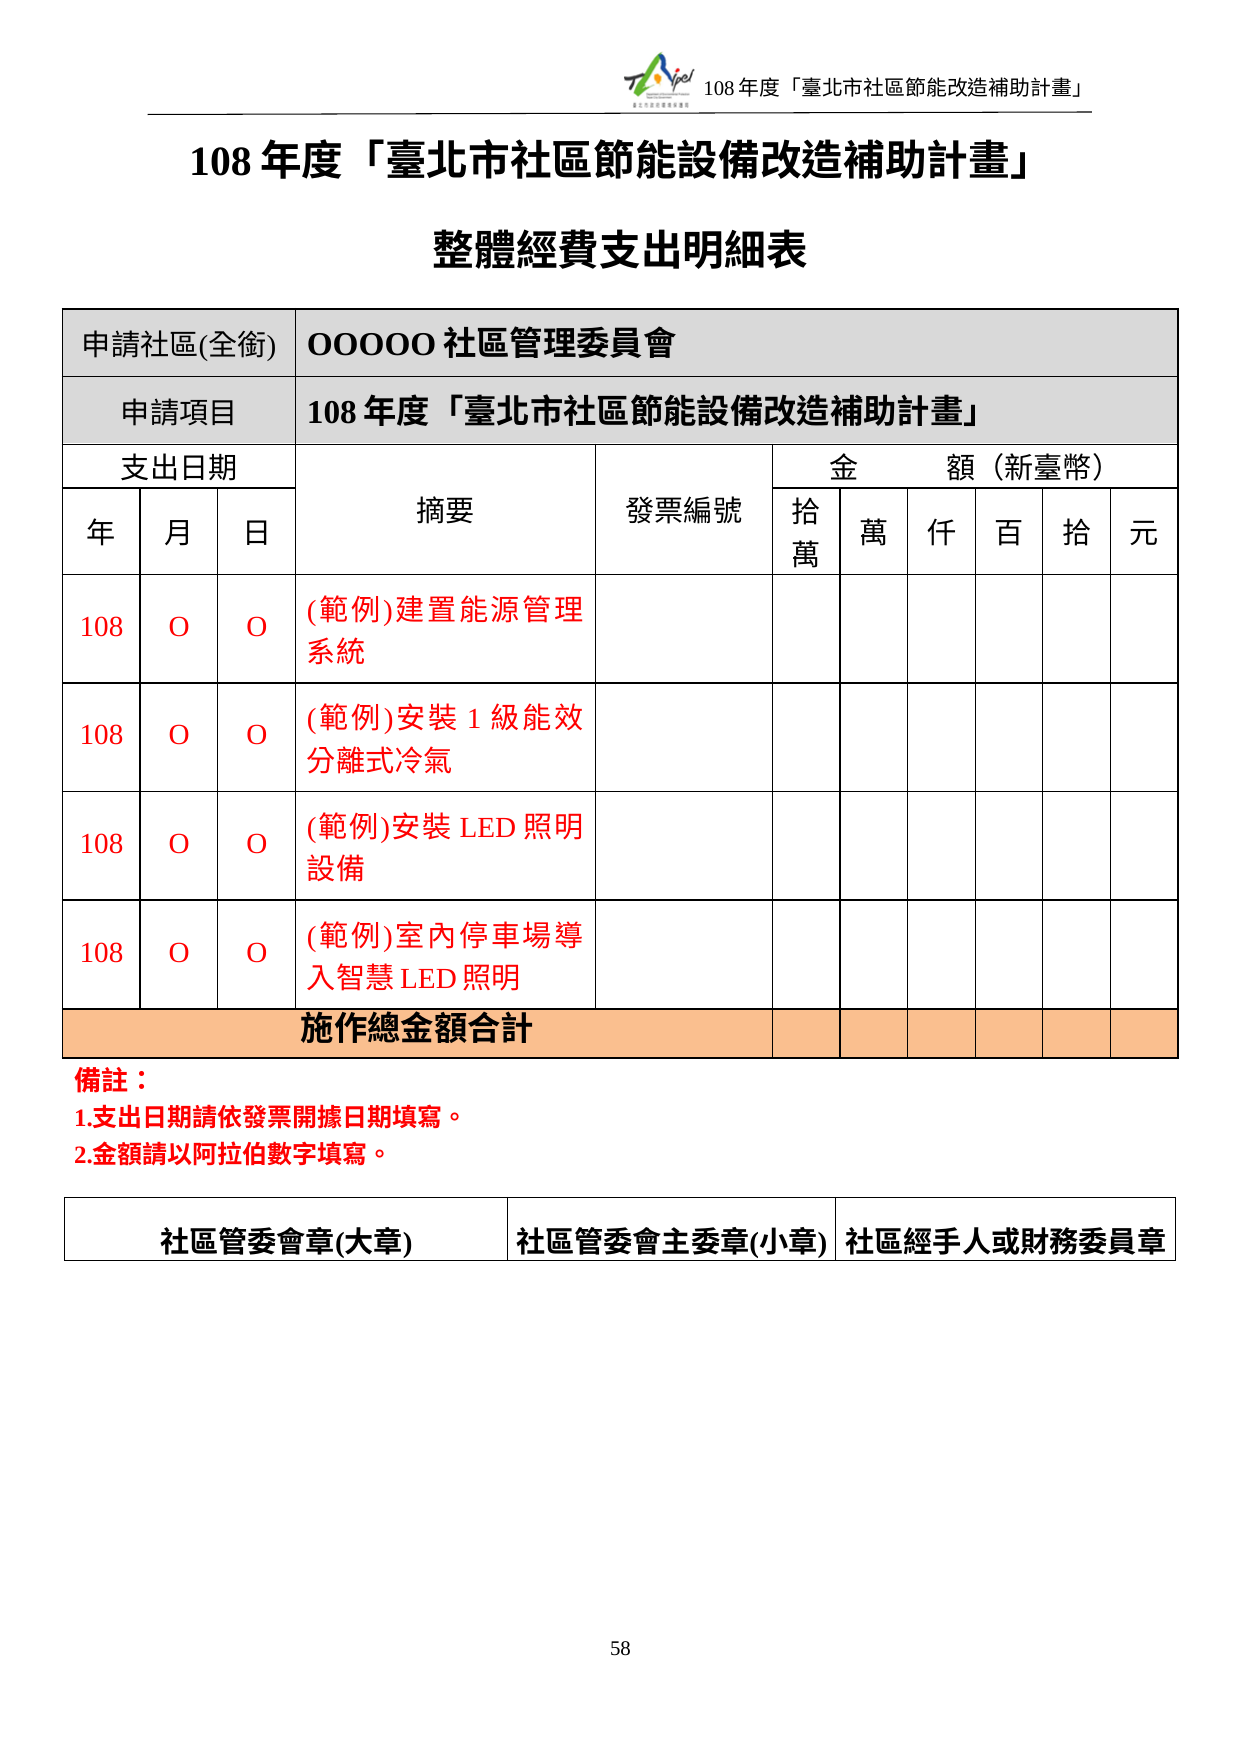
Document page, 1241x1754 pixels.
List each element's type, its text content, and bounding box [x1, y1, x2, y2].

table_header 社區經手人或財務委員章 [836, 1198, 1175, 1260]
table_cell [841, 792, 907, 899]
table_cell O [141, 684, 217, 791]
text 2.金額請以阿拉伯數字填寫。 [74, 1134, 1181, 1170]
table_cell 百 [976, 489, 1042, 573]
table_cell O [218, 684, 295, 791]
table_cell 月 [141, 489, 217, 573]
table_cell 支出日期 [63, 445, 295, 487]
table_cell O [218, 792, 295, 899]
table_cell 108 [63, 575, 139, 682]
table_cell (範例)室內停車場導入智慧LED照明 [296, 901, 595, 1008]
text 108年度「臺北市社區節能設備改造補助計畫」 整體經費支出明細表 [148, 127, 1092, 278]
table_cell [841, 684, 907, 791]
table_cell [1111, 575, 1177, 682]
table_cell 施作總金額合計 [63, 1010, 772, 1057]
table_cell [1043, 684, 1110, 791]
table_cell 108 [63, 901, 139, 1008]
table_cell [773, 792, 839, 899]
table_header OOOOO社區管理委員會 [296, 310, 1177, 376]
table_cell 申請項目 [63, 377, 295, 443]
table_cell [908, 1010, 975, 1057]
table_cell 發票編號 [596, 445, 772, 573]
table_cell [1043, 575, 1110, 682]
table_cell 年 [63, 489, 139, 573]
table_cell [1111, 1010, 1177, 1057]
table_cell [908, 575, 975, 682]
table_cell [976, 1010, 1042, 1057]
table_cell 拾萬 [773, 489, 839, 573]
table_cell (範例)建置能源管理系統 [296, 575, 595, 682]
table_cell [976, 901, 1042, 1008]
text 備註： [74, 1059, 1181, 1098]
table_cell 拾 [1043, 489, 1110, 573]
text 1.支出日期請依發票開據日期填寫。 [74, 1098, 1181, 1134]
table_cell [841, 1010, 907, 1057]
table_cell [976, 684, 1042, 791]
table_cell 108 [63, 684, 139, 791]
table_cell 摘要 [296, 445, 595, 573]
table_cell [976, 575, 1042, 682]
table_header 申請社區(全銜) [63, 310, 295, 376]
table_header 社區管委會章(大章) [65, 1198, 507, 1260]
table_cell [773, 1010, 839, 1057]
table_cell [596, 575, 772, 682]
table_cell [596, 901, 772, 1008]
table_cell [908, 684, 975, 791]
table_cell (範例)安裝LED照明設備 [296, 792, 595, 899]
table_cell [773, 901, 839, 1008]
table_cell [976, 792, 1042, 899]
table_cell 日 [218, 489, 295, 573]
table_cell (範例)安裝1級能效分離式冷氣 [296, 684, 595, 791]
table_cell 108 [63, 792, 139, 899]
table_cell 萬 [841, 489, 907, 573]
table_cell 金 額（新臺幣） [773, 445, 1177, 487]
table_cell O [141, 901, 217, 1008]
table_cell [908, 901, 975, 1008]
table_cell 元 [1111, 489, 1177, 573]
table_cell [596, 792, 772, 899]
table_cell [773, 575, 839, 682]
table_cell [908, 792, 975, 899]
table_cell O [218, 901, 295, 1008]
table_cell O [218, 575, 295, 682]
table_cell [596, 684, 772, 791]
table_cell [1043, 792, 1110, 899]
table_cell [841, 901, 907, 1008]
table_cell 仟 [908, 489, 975, 573]
table_cell [1111, 901, 1177, 1008]
table_cell O [141, 792, 217, 899]
table_cell [1111, 684, 1177, 791]
table_cell [841, 575, 907, 682]
table_cell 108年度「臺北市社區節能設備改造補助計畫」 [296, 377, 1177, 443]
table_cell [1043, 1010, 1110, 1057]
table_header 社區管委會主委章(小章) [508, 1198, 835, 1260]
table_cell [1043, 901, 1110, 1008]
table_cell O [141, 575, 217, 682]
table_cell [773, 684, 839, 791]
table_cell [1111, 792, 1177, 899]
